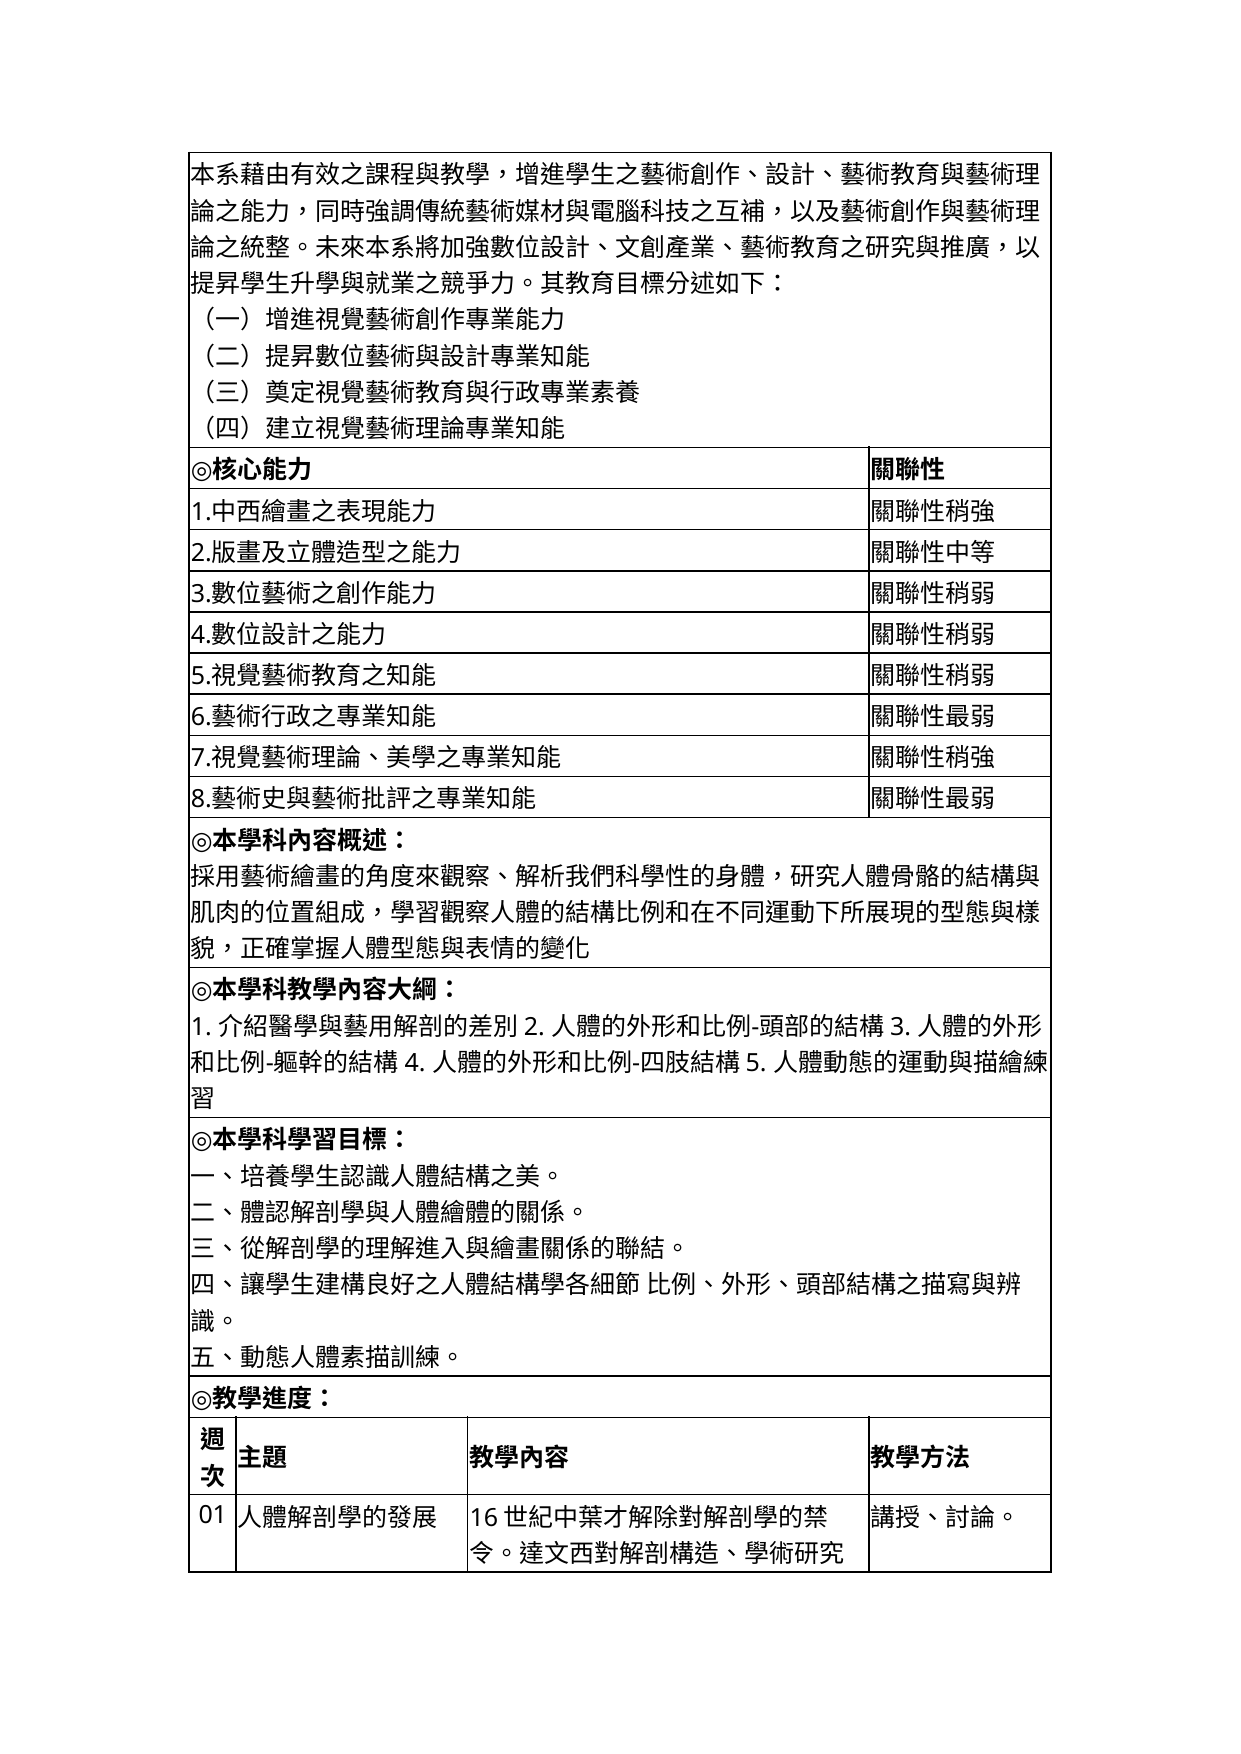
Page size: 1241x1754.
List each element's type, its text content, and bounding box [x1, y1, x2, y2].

table_cell ◎本學科學習目標： 一、培養學生認識人體結構之美。 二、體認解剖學與人體繪體的關係。 三、從解剖學的理解進入與繪畫關係的聯結。 四、讓學生建構良好之人體結構學各細節 比例、外形、頭部結構之描寫與辨識。 五、動態人體素描訓練。 [190, 1118, 1050, 1375]
table_cell 7.視覺藝術理論、美學之專業知能 [190, 736, 868, 776]
table_cell 16世紀中葉才解除對解剖學的禁令。達文西對解剖構造、學術研究 [468, 1495, 868, 1571]
table_cell 3.數位藝術之創作能力 [190, 572, 868, 611]
table_cell ◎本學科教學內容大綱： 1. 介紹醫學與藝用解剖的差別 2. 人體的外形和比例-頭部的結構 3. 人體的外形和比例-軀幹的結構 4. 人體的外形和比例-四肢結構 5. 人體動態的運動與描繪練習 [190, 968, 1050, 1117]
table_cell 1.中西繪畫之表現能力 [190, 489, 868, 529]
table_cell 5.視覺藝術教育之知能 [190, 654, 868, 693]
table_cell 4.數位設計之能力 [190, 613, 868, 652]
table_cell 關聯性稍強 [870, 489, 1050, 529]
table_cell ◎核心能力 [190, 448, 868, 488]
table_cell 關聯性稍弱 [870, 572, 1050, 611]
table_cell 人體解剖學的發展 [237, 1495, 467, 1571]
table_cell 關聯性最弱 [870, 695, 1050, 734]
table_header 本系藉由有效之課程與教學，增進學生之藝術創作、設計、藝術教育與藝術理論之能力，同時強調傳統藝術媒材與電腦科技之互補，以及藝術創作與藝術理論之統整。未來本系將加強數位設計、文創產業、藝術教育之研究與推廣，以提昇學生升學與就業之競爭力。其教育目標分述如下： （一）增進視覺藝術創作專業能力 （二）提昇數位藝術與設計專業知能 （三）奠定視覺藝術教育與行政專業素養 （四）建立視覺藝術理論專業知能 [190, 153, 1050, 446]
table_cell 2.版畫及立體造型之能力 [190, 530, 868, 570]
table_cell 週次 [190, 1418, 235, 1494]
table_cell ◎教學進度： [190, 1377, 1050, 1416]
table_cell 關聯性稍弱 [870, 613, 1050, 652]
table_cell 6.藝術行政之專業知能 [190, 695, 868, 734]
table_cell 關聯性稍弱 [870, 654, 1050, 693]
table_cell 主題 [237, 1418, 467, 1494]
table_cell 教學內容 [468, 1418, 868, 1494]
table_cell 關聯性稍強 [870, 736, 1050, 776]
table_cell 01 [190, 1495, 235, 1571]
table_cell 關聯性中等 [870, 530, 1050, 570]
table_cell 講授、討論。 [870, 1495, 1050, 1571]
table_cell 關聯性最弱 [870, 777, 1050, 817]
table_cell 教學方法 [870, 1418, 1050, 1494]
table_cell 關聯性 [870, 448, 1050, 488]
table_cell ◎本學科內容概述： 採用藝術繪畫的角度來觀察、解析我們科學性的身體，研究人體骨骼的結構與肌肉的位置組成，學習觀察人體的結構比例和在不同運動下所展現的型態與樣貌，正確掌握人體型態與表情的變化 [190, 818, 1050, 967]
table_cell 8.藝術史與藝術批評之專業知能 [190, 777, 868, 817]
